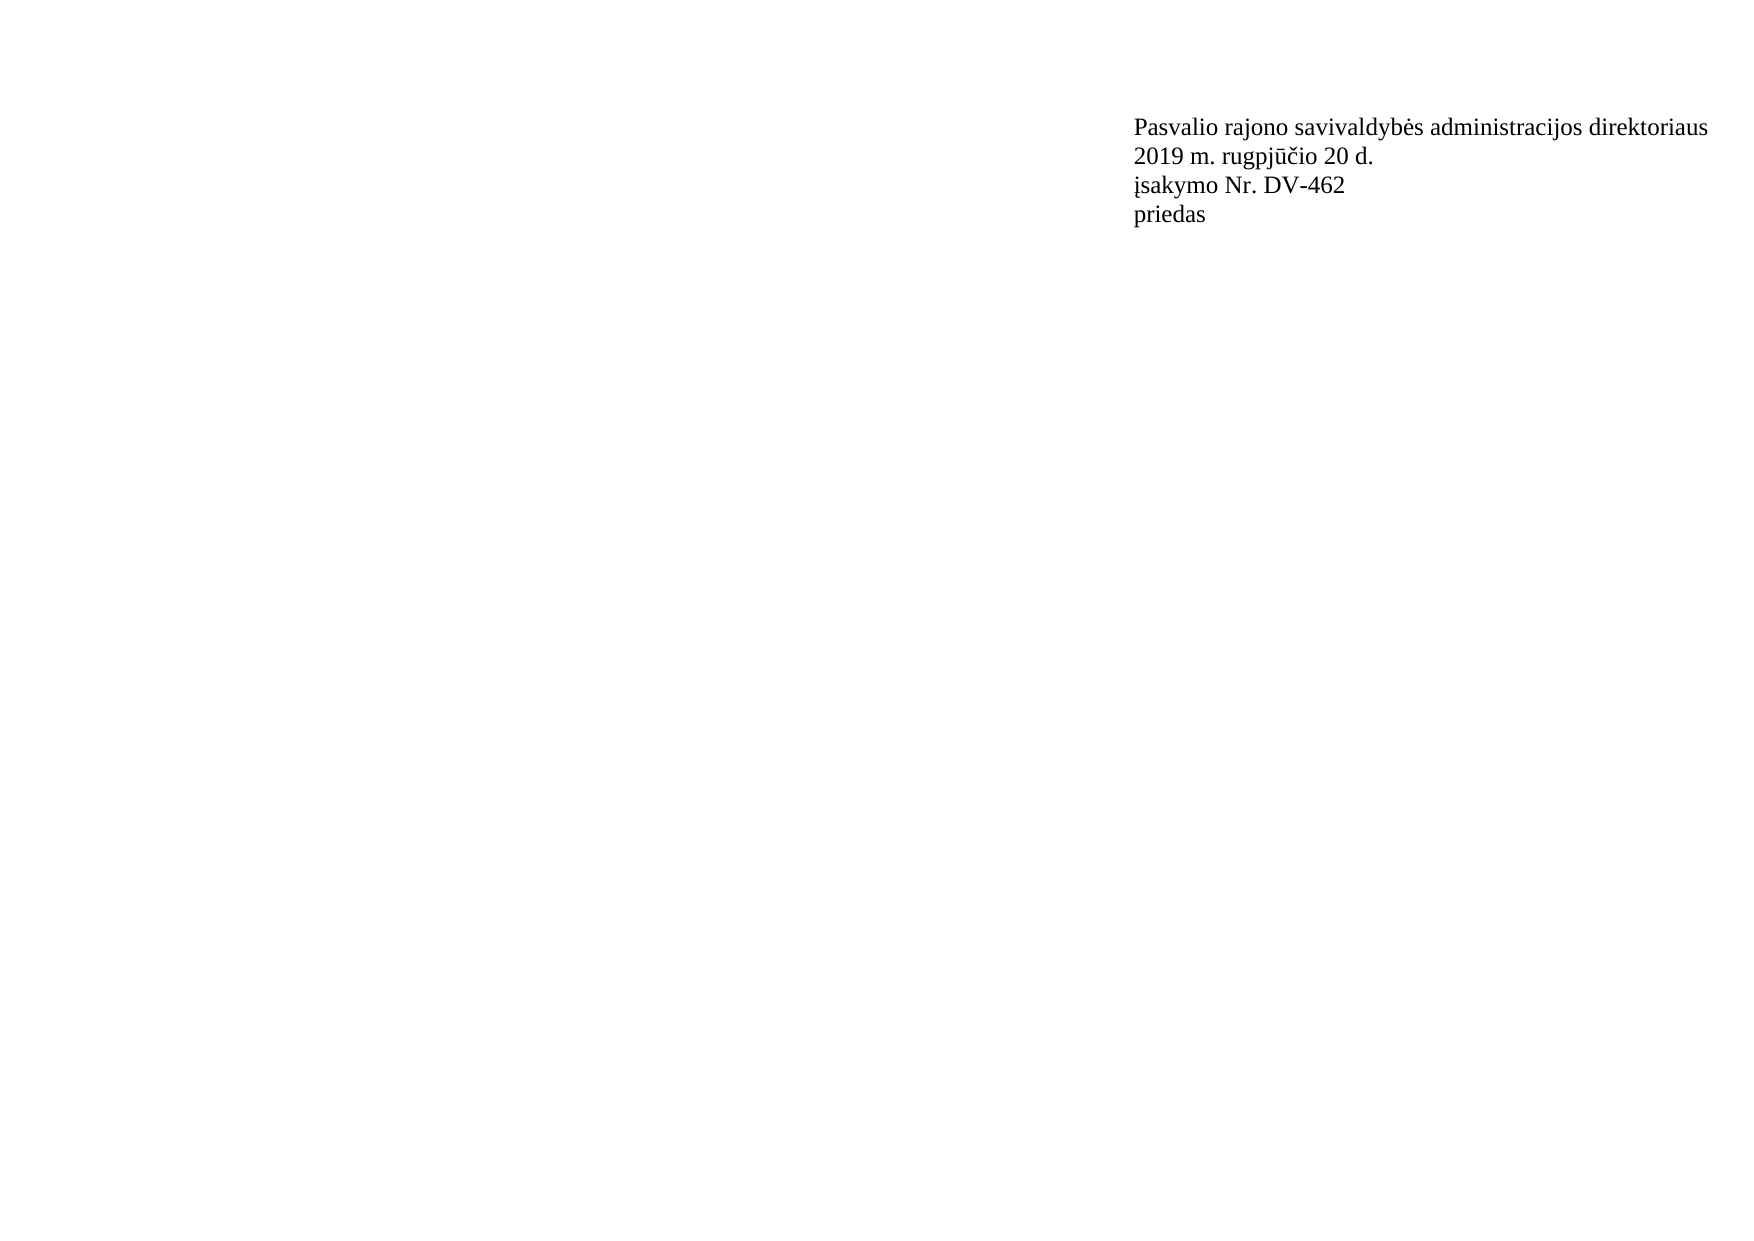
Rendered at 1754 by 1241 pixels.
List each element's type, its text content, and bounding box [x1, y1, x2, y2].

table_header [699, 113, 1122, 256]
table_header Pasvalio rajono savivaldybės administracijos direktoriaus 2019 m. rugpjūčio 20 d. įsakymo Nr. DV-462 priedas [1122, 113, 1715, 256]
